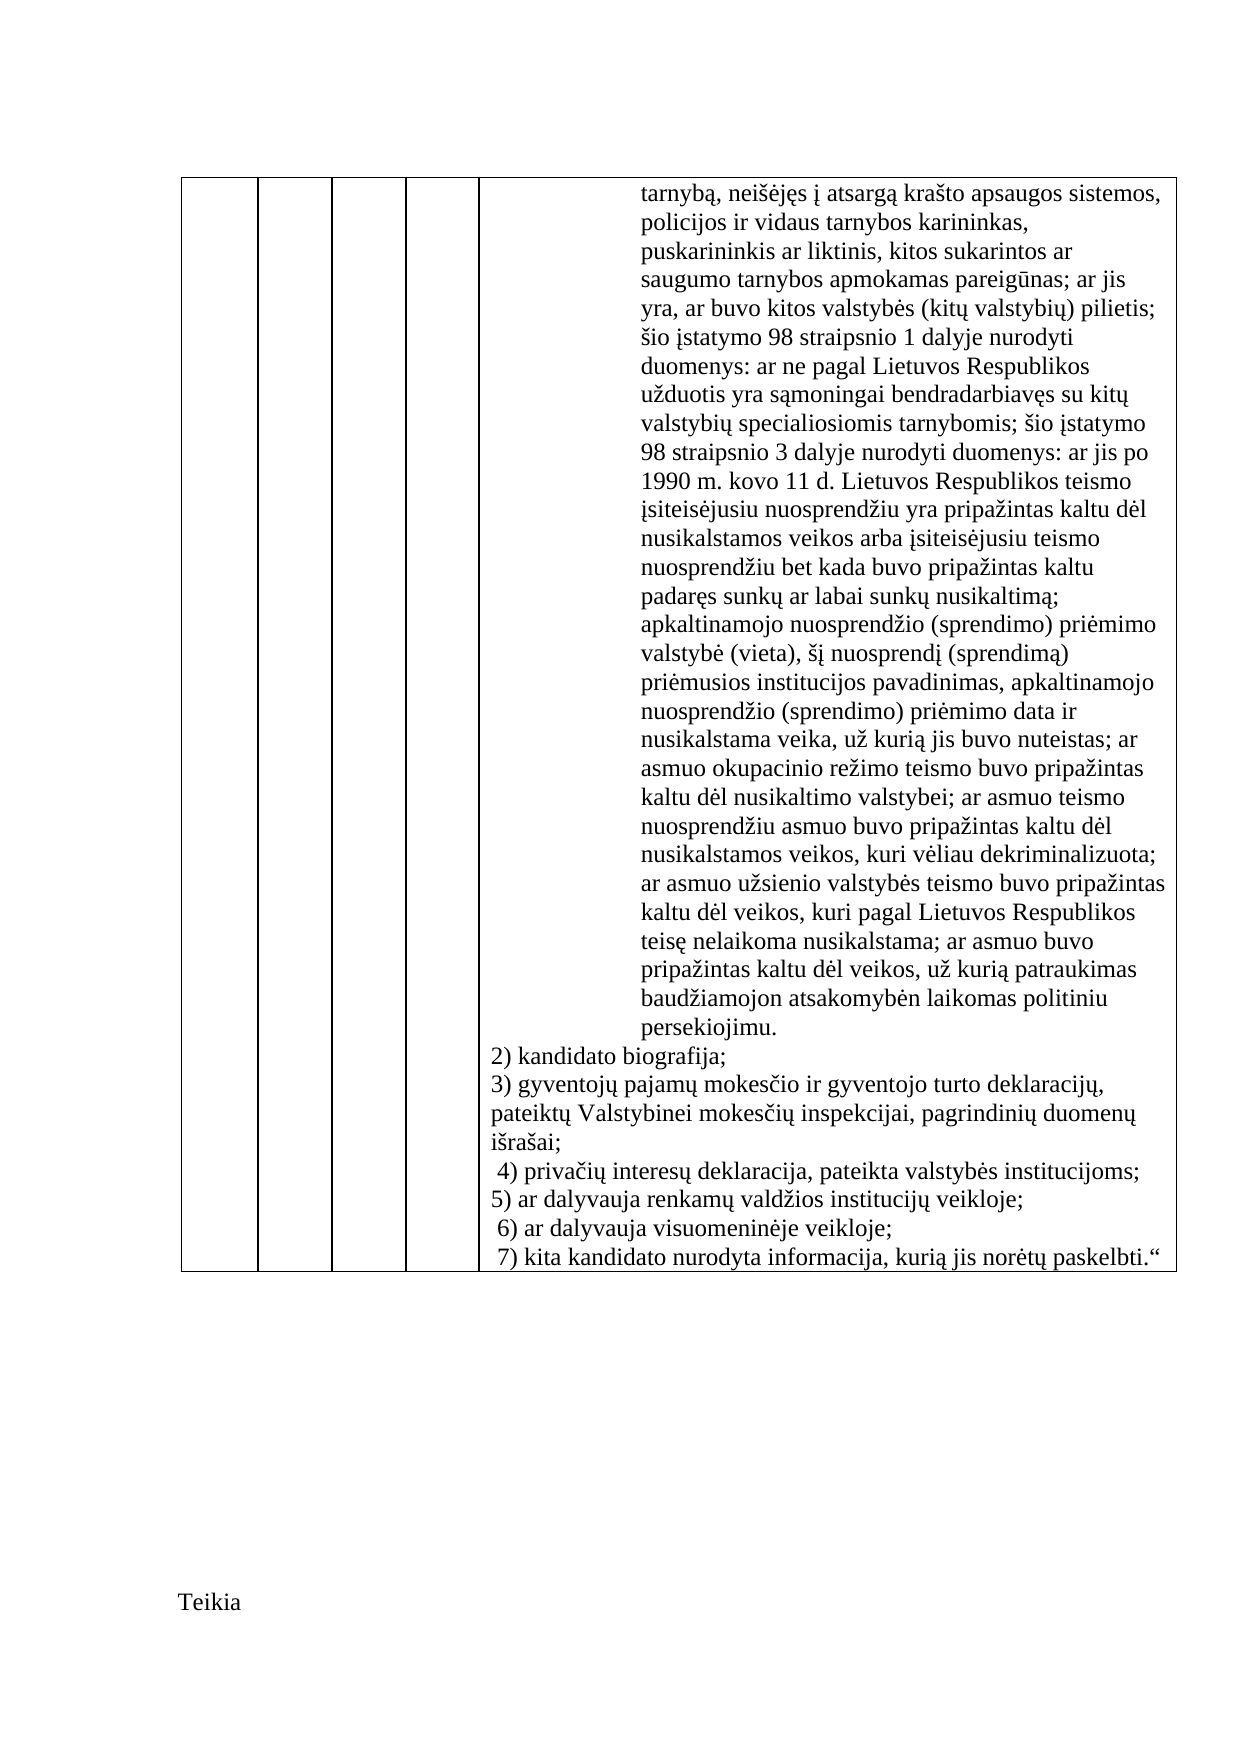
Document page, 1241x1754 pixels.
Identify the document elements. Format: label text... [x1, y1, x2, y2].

text Teikia [177, 1587, 1181, 1616]
table_cell [407, 178, 478, 1271]
table_cell [479, 1319, 1177, 1367]
table_cell tarnybą, neišėjęs į atsargą krašto apsaugos sistemos, policijos ir vidaus tarnybos karininkas, puskarininkis ar liktinis, kitos sukarintos ar saugumo tarnybos apmokamas pareigūnas; ar jis yra, ar buvo kitos valstybės (kitų valstybių) pilietis; šio įstatymo 98 straipsnio 1 dalyje nurodyti duomenys: ar ne pagal Lietuvos Respublikos užduotis yra sąmoningai bendradarbiavęs su kitų valstybių specialiosiomis tarnybomis; šio įstatymo 98 straipsnio 3 dalyje nurodyti duomenys: ar jis po 1990 m. kovo 11 d. Lietuvos Respublikos teismo įsiteisėjusiu nuosprendžiu yra pripažintas kaltu dėl nusikalstamos veikos arba įsiteisėjusiu teismo nuosprendžiu bet kada buvo pripažintas kaltu padaręs sunkų ar labai sunkų nusikaltimą; apkaltinamojo nuosprendžio (sprendimo) priėmimo valstybė (vieta), šį nuosprendį (sprendimą) priėmusios institucijos pavadinimas, apkaltinamojo nuosprendžio (sprendimo) priėmimo data ir nusikalstama veika, už kurią jis buvo nuteistas; ar asmuo okupacinio režimo teismo buvo pripažintas kaltu dėl nusikaltimo valstybei; ar asmuo teismo nuosprendžiu asmuo buvo pripažintas kaltu dėl nusikalstamos veikos, kuri vėliau dekriminalizuota; ar asmuo užsienio valstybės teismo buvo pripažintas kaltu dėl veikos, kuri pagal Lietuvos Respublikos teisę nelaikoma nusikalstama; ar asmuo buvo pripažintas kaltu dėl veikos, už kurią patraukimas baudžiamojon atsakomybėn laikomas politiniu persekiojimu. 2) kandidato biografija; 3) gyventojų pajamų mokesčio ir gyventojo turto deklaracijų, pateiktų Valstybinei mokesčių inspekcijai, pagrindinių duomenų išrašai; 4) privačių interesų deklaracija, pateikta valstybės institucijoms; 5) ar dalyvauja renkamų valdžios institucijų veikloje; 6) ar dalyvauja visuomeninėje veikloje; 7) kita kandidato nurodyta informacija, kurią jis norėtų paskelbti.“ [480, 178, 1176, 1271]
table_cell [332, 1319, 406, 1367]
table_cell [333, 178, 405, 1271]
table_cell [406, 1272, 479, 1319]
table_cell [332, 1272, 406, 1319]
table_cell [181, 1319, 258, 1367]
table_cell [182, 178, 257, 1271]
table_cell [259, 178, 331, 1271]
table_cell [258, 1319, 332, 1367]
table_cell [406, 1319, 479, 1367]
table_cell [181, 1272, 258, 1319]
table_cell [479, 1272, 1177, 1319]
table_cell [258, 1272, 332, 1319]
